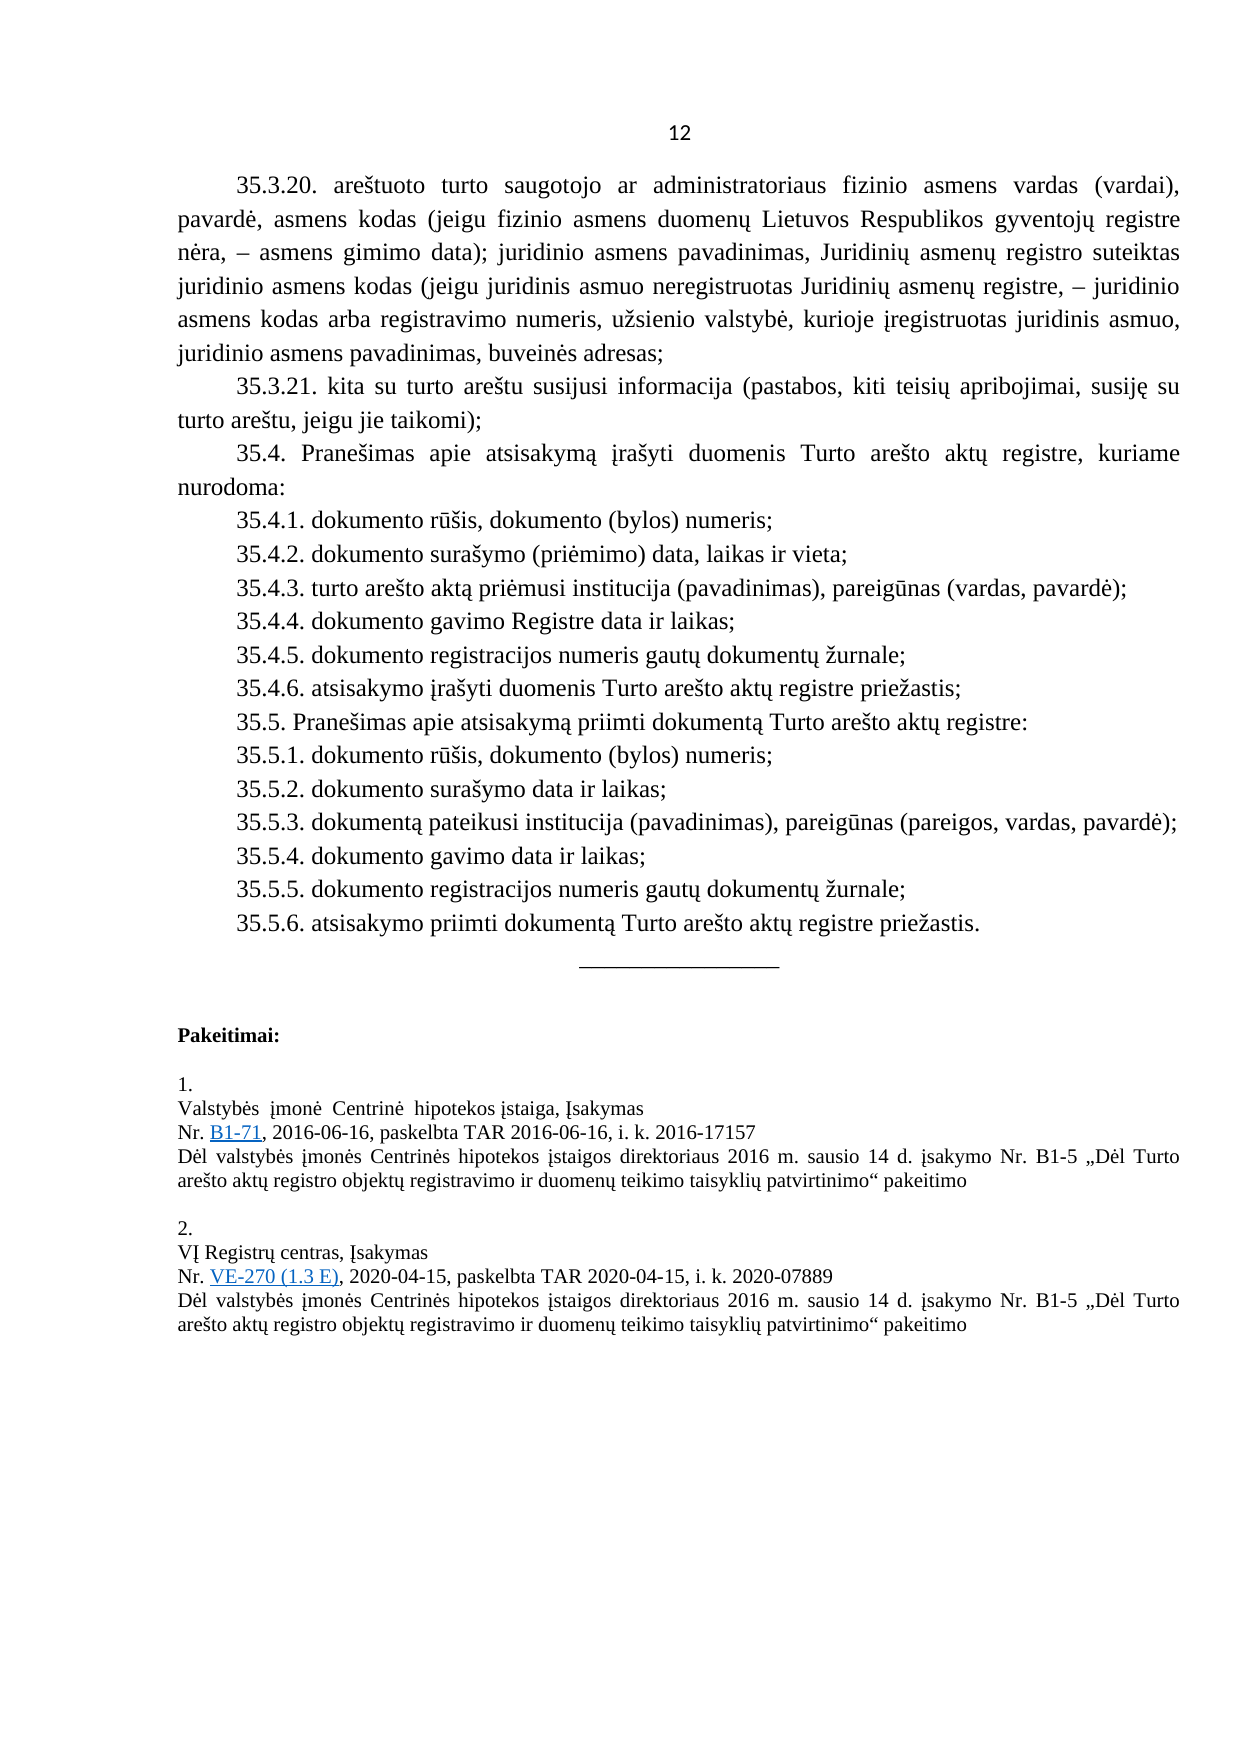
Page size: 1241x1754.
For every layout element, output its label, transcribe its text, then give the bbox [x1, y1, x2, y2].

text Valstybės įmonė Centrinė hipotekos įstaiga, Įsakymas [177, 1096, 1181, 1119]
text Nr. VE-270 (1.3 E), 2020-04-15, paskelbta TAR 2020-04-15, i. k. 2020-07889 [177, 1264, 1181, 1288]
text ________________ [177, 942, 1181, 970]
text 35.5.2. dokumento surašymo data ir laikas; [177, 774, 1181, 803]
text Pakeitimai: [177, 1023, 1181, 1047]
text 35.4. Pranešimas apie atsisakymą įrašyti duomenis Turto arešto aktų registre, kuriame nurodoma: [177, 438, 1181, 501]
text 35.5.5. dokumento registracijos numeris gautų dokumentų žurnale; [177, 874, 1181, 903]
text 35.4.6. atsisakymo įrašyti duomenis Turto arešto aktų registre priežastis; [177, 673, 1181, 702]
text 35.5. Pranešimas apie atsisakymą priimti dokumentą Turto arešto aktų registre: [177, 707, 1181, 736]
text 35.5.3. dokumentą pateikusi institucija (pavadinimas), pareigūnas (pareigos, vardas, pavardė); [177, 807, 1181, 836]
text 35.5.6. atsisakymo priimti dokumentą Turto arešto aktų registre priežastis. [177, 908, 1181, 937]
text 35.4.2. dokumento surašymo (priėmimo) data, laikas ir vieta; [177, 539, 1181, 568]
text 35.4.1. dokumento rūšis, dokumento (bylos) numeris; [177, 506, 1181, 534]
text Dėl valstybės įmonės Centrinės hipotekos įstaigos direktoriaus 2016 m. sausio 14 d. įsakymo Nr. B1-5 „Dėl Turto arešto aktų registro objektų registravimo ir duomenų teikimo taisyklių patvirtinimo“ pakeitimo [177, 1288, 1181, 1336]
text 35.4.3. turto arešto aktą priėmusi institucija (pavadinimas), pareigūnas (vardas, pavardė); [177, 573, 1181, 601]
text Nr. B1-71, 2016-06-16, paskelbta TAR 2016-06-16, i. k. 2016-17157 [177, 1119, 1181, 1144]
text Dėl valstybės įmonės Centrinės hipotekos įstaigos direktoriaus 2016 m. sausio 14 d. įsakymo Nr. B1-5 „Dėl Turto arešto aktų registro objektų registravimo ir duomenų teikimo taisyklių patvirtinimo“ pakeitimo [177, 1144, 1181, 1192]
text 35.5.4. dokumento gavimo data ir laikas; [177, 841, 1181, 870]
text 35.5.1. dokumento rūšis, dokumento (bylos) numeris; [177, 740, 1181, 769]
text 35.3.21. kita su turto areštu susijusi informacija (pastabos, kiti teisių apribojimai, susiję su turto areštu, jeigu jie taikomi); [177, 371, 1181, 434]
text 35.4.5. dokumento registracijos numeris gautų dokumentų žurnale; [177, 640, 1181, 668]
text 1. [177, 1071, 1181, 1096]
text 35.3.20. areštuoto turto saugotojo ar administratoriaus fizinio asmens vardas (vardai), pavardė, asmens kodas (jeigu fizinio asmens duomenų Lietuvos Respublikos gyventojų registre nėra, – asmens gimimo data); juridinio asmens pavadinimas, Juridinių asmenų registro suteiktas juridinio asmens kodas (jeigu juridinis asmuo neregistruotas Juridinių asmenų registre, – juridinio asmens kodas arba registravimo numeris, užsienio valstybė, kurioje įregistruotas juridinis asmuo, juridinio asmens pavadinimas, buveinės adresas; [177, 170, 1181, 367]
text VĮ Registrų centras, Įsakymas [177, 1240, 1181, 1264]
text 35.4.4. dokumento gavimo Registre data ir laikas; [177, 606, 1181, 635]
text 2. [177, 1216, 1181, 1240]
